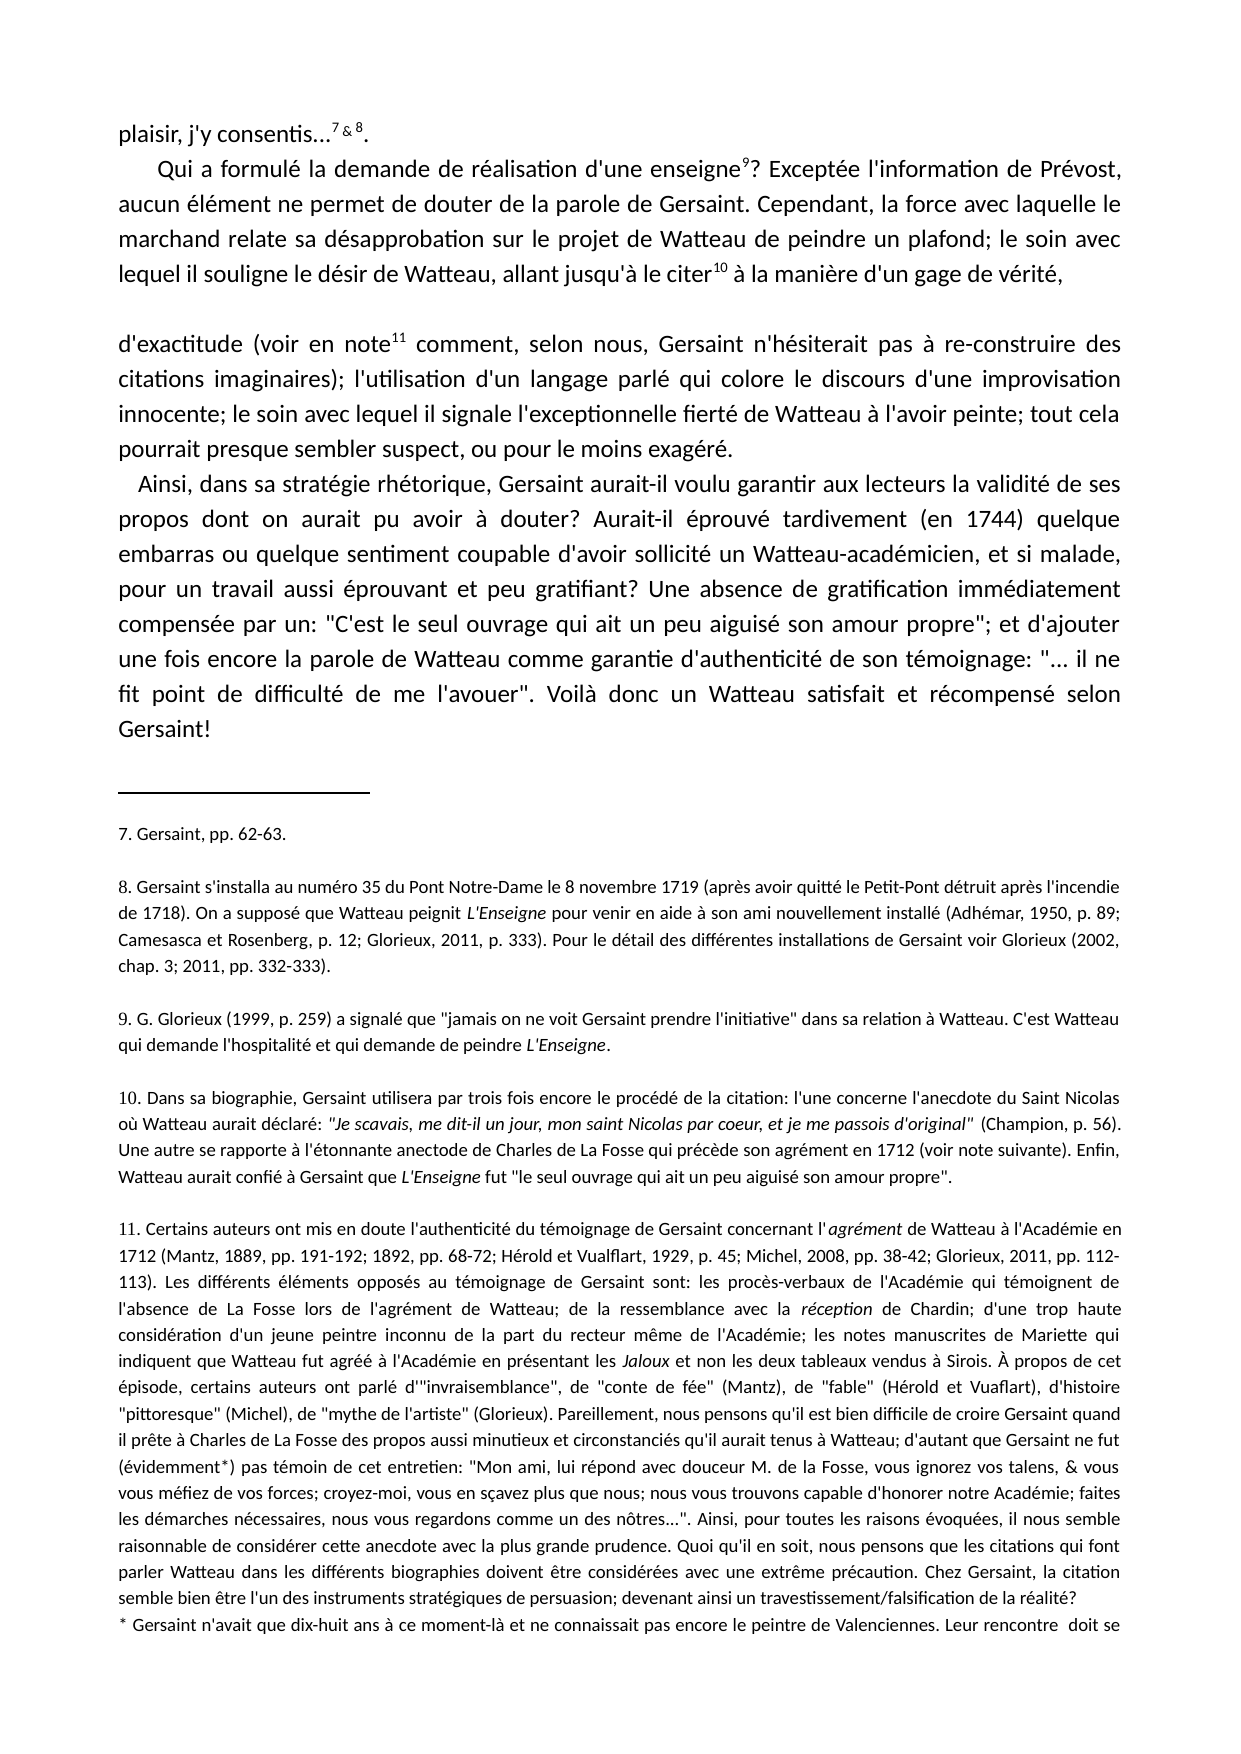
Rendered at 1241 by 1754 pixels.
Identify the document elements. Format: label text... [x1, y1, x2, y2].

text Ainsi, dans sa stratégie rhétorique, Gersaint aurait-il voulu garantir aux lecteurs la validité de ses propos dont on aurait pu avoir à douter? Aurait-il éprouvé tardivement (en 1744) quelque embarras ou quelque sentiment coupable d'avoir sollicité un Watteau-académicien, et si malade, pour un travail aussi éprouvant et peu gratifiant? Une absence de gratification immédiatement compensée par un: "C'est le seul ouvrage qui ait un peu aiguisé son amour propre"; et d'ajouter une fois encore la parole de Watteau comme garantie d'authenticité de son témoignage: "... il ne fit point de difficulté de me l'avouer". Voilà donc un Watteau satisfait et récompensé selon Gersaint! [118, 468, 1122, 744]
text plaisir, j'y consentis... & . [118, 118, 1122, 149]
text * Gersaint n'avait que dix-huit ans à ce moment-là et ne connaissait pas encore le peintre de Valenciennes. Leur rencontre doit se [118, 1613, 1122, 1636]
text . G. Glorieux (1999, p. 259) a signalé que "jamais on ne voit Gersaint prendre l'initiative" dans sa relation à Watteau. C'est Watteau qui demande l'hospitalité et qui demande de peindre L'Enseigne. [118, 1007, 1122, 1056]
text . Gersaint, pp. 62-63. [118, 822, 1122, 845]
text Qui a formulé la demande de réalisation d'une enseigne? Exceptée l'information de Prévost, aucun élément ne permet de douter de la parole de Gersaint. Cependant, la force avec laquelle le marchand relate sa désapprobation sur le projet de Watteau de peindre un plafond; le soin avec lequel il souligne le désir de Watteau, allant jusqu'à le citer à la manière d'un gage de vérité, [118, 153, 1122, 289]
text . Gersaint s'installa au numéro 35 du Pont Notre-Dame le 8 novembre 1719 (après avoir quitté le Petit-Pont détruit après l'incendie de 1718). On a supposé que Watteau peignit L'Enseigne pour venir en aide à son ami nouvellement installé (Adhémar, 1950, p. 89; Camesasca et Rosenberg, p. 12; Glorieux, 2011, p. 333). Pour le détail des différentes installations de Gersaint voir Glorieux (2002, chap. 3; 2011, pp. 332-333). [118, 875, 1122, 977]
text d'exactitude (voir en note comment, selon nous, Gersaint n'hésiterait pas à re-construire des citations imaginaires); l'utilisation d'un langage parlé qui colore le discours d'une improvisation innocente; le soin avec lequel il signale l'exceptionnelle fierté de Watteau à l'avoir peinte; tout cela pourrait presque sembler suspect, ou pour le moins exagéré. [118, 328, 1122, 464]
text . Dans sa biographie, Gersaint utilisera par trois fois encore le procédé de la citation: l'une concerne l'anecdote du Saint Nicolas où Watteau aurait déclaré: "Je scavais, me dit-il un jour, mon saint Nicolas par coeur, et je me passois d'original" (Champion, p. 56). Une autre se rapporte à l'étonnante anectode de Charles de La Fosse qui précède son agrément en 1712 (voir note suivante). Enfin, Watteau aurait confié à Gersaint que L'Enseigne fut "le seul ouvrage qui ait un peu aiguisé son amour propre". [118, 1086, 1122, 1188]
text . Certains auteurs ont mis en doute l'authenticité du témoignage de Gersaint concernant l'agrément de Watteau à l'Académie en 1712 (Mantz, 1889, pp. 191-192; 1892, pp. 68-72; Hérold et Vualflart, 1929, p. 45; Michel, 2008, pp. 38-42; Glorieux, 2011, pp. 112-113). Les différents éléments opposés au témoignage de Gersaint sont: les procès-verbaux de l'Académie qui témoignent de l'absence de La Fosse lors de l'agrément de Watteau; de la ressemblance avec la réception de Chardin; d'une trop haute considération d'un jeune peintre inconnu de la part du recteur même de l'Académie; les notes manuscrites de Mariette qui indiquent que Watteau fut agréé à l'Académie en présentant les Jaloux et non les deux tableaux vendus à Sirois. À propos de cet épisode, certains auteurs ont parlé d'"invraisemblance", de "conte de fée" (Mantz), de "fable" (Hérold et Vuaflart), d'histoire "pittoresque" (Michel), de "mythe de l'artiste" (Glorieux). Pareillement, nous pensons qu'il est bien difficile de croire Gersaint quand il prête à Charles de La Fosse des propos aussi minutieux et circonstanciés qu'il aurait tenus à Watteau; d'autant que Gersaint ne fut (évidemment*) pas témoin de cet entretien: "Mon ami, lui répond avec douceur M. de la Fosse, vous ignorez vos talens, & vous vous méfiez de vos forces; croyez-moi, vous en sçavez plus que nous; nous vous trouvons capable d'honorer notre Académie; faites les démarches nécessaires, nous vous regardons comme un des nôtres...". Ainsi, pour toutes les raisons évoquées, il nous semble raisonnable de considérer cette anecdote avec la plus grande prudence. Quoi qu'il en soit, nous pensons que les citations qui font parler Watteau dans les différents biographies doivent être considérées avec une extrême précaution. Chez Gersaint, la citation semble bien être l'un des instruments stratégiques de persuasion; devenant ainsi un travestissement/falsification de la réalité? [118, 1218, 1122, 1609]
